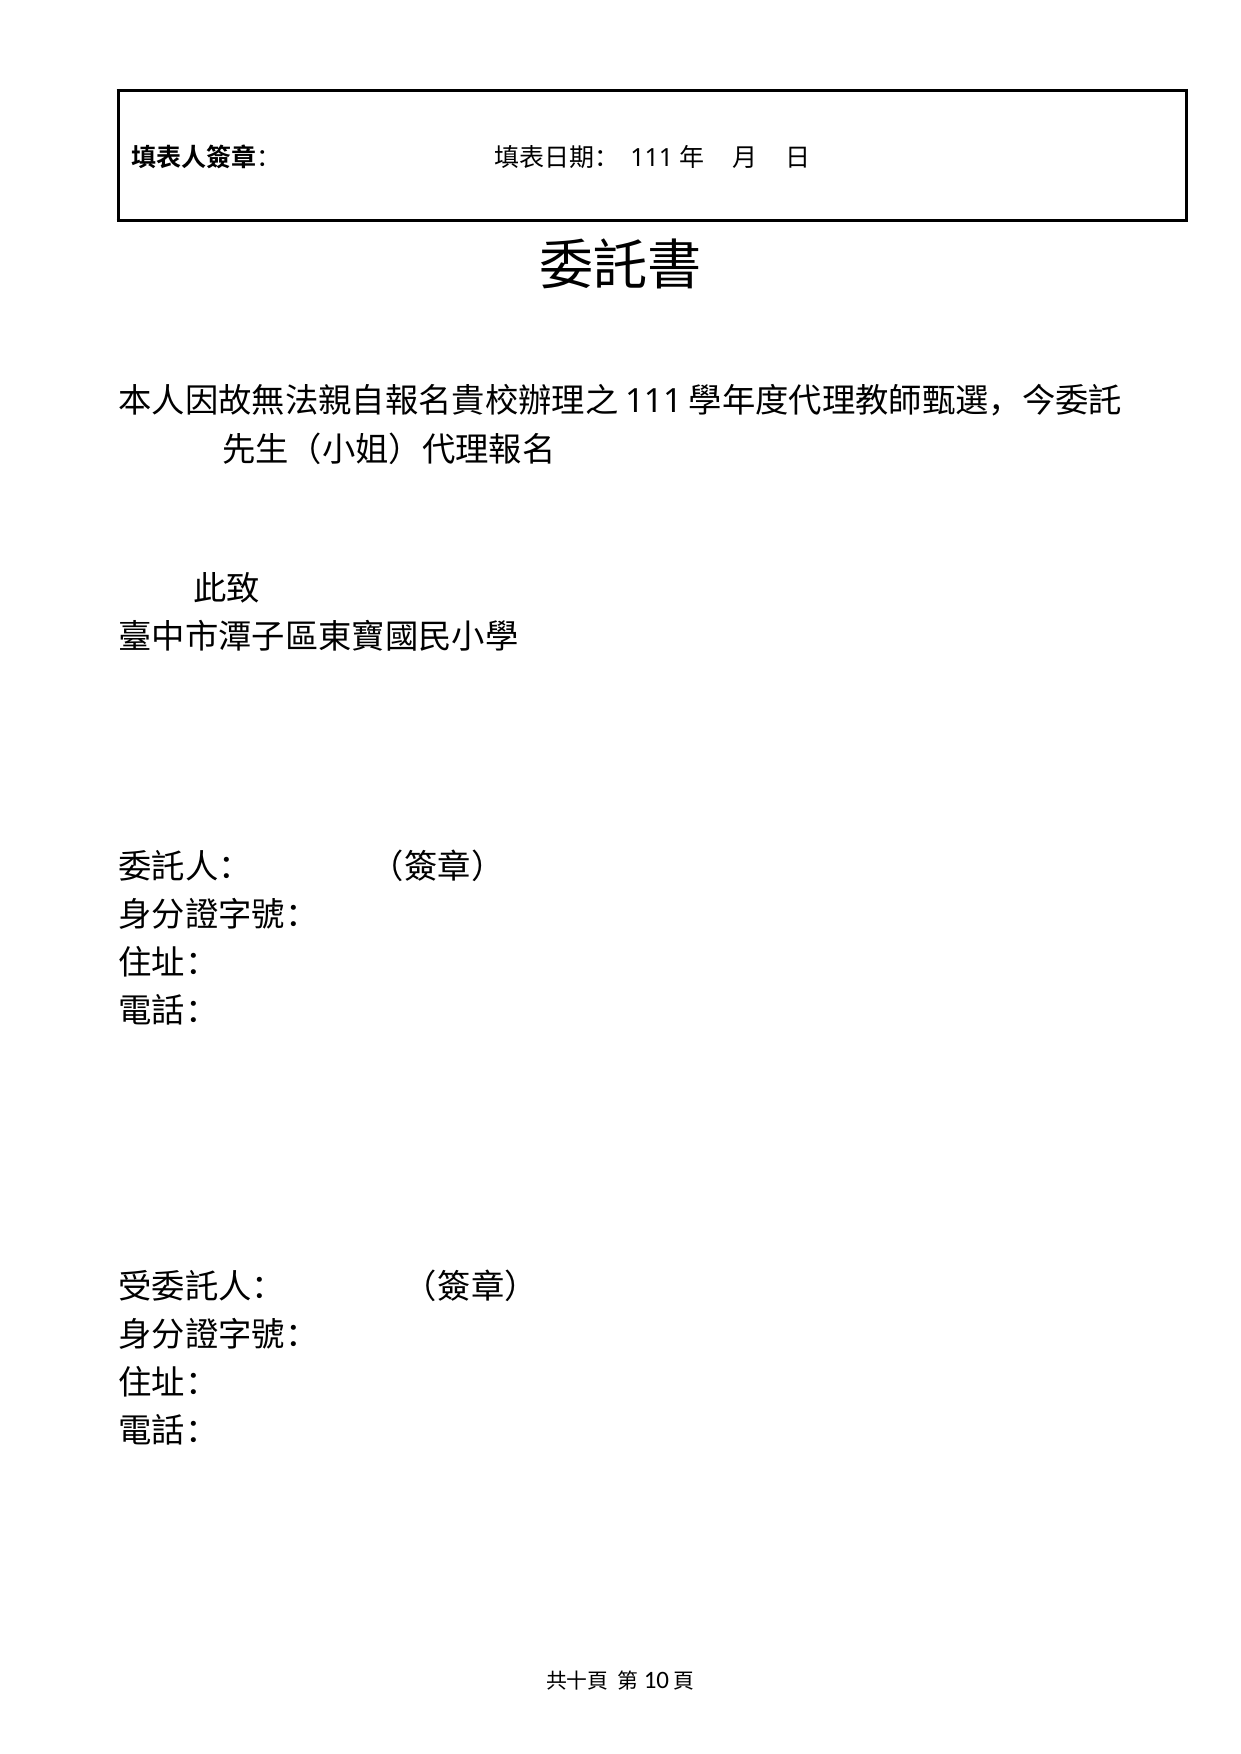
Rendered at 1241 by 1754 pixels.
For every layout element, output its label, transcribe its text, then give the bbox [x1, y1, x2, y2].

text 身分證字號： [118, 888, 1122, 936]
text 先生（小姐）代理報名 [118, 422, 1122, 471]
text 此致 [118, 561, 1122, 609]
text 住址： [118, 936, 1122, 984]
text 受委託人： （簽章） [118, 1259, 1122, 1308]
text 臺中市潭子區東寶國民小學 [118, 609, 1122, 658]
text 電話： [118, 1404, 1122, 1452]
text 委託書 [118, 222, 1122, 300]
text 電話： [118, 984, 1122, 1032]
text 住址： [118, 1356, 1122, 1404]
table_cell 填表人簽章： 填表日期： 111 年 月 日 [120, 92, 1185, 218]
text 身分證字號： [118, 1308, 1122, 1356]
text 委託人： （簽章） [118, 839, 1122, 888]
text 本人因故無法親自報名貴校辦理之111學年度代理教師甄選，今委託 [118, 374, 1122, 422]
